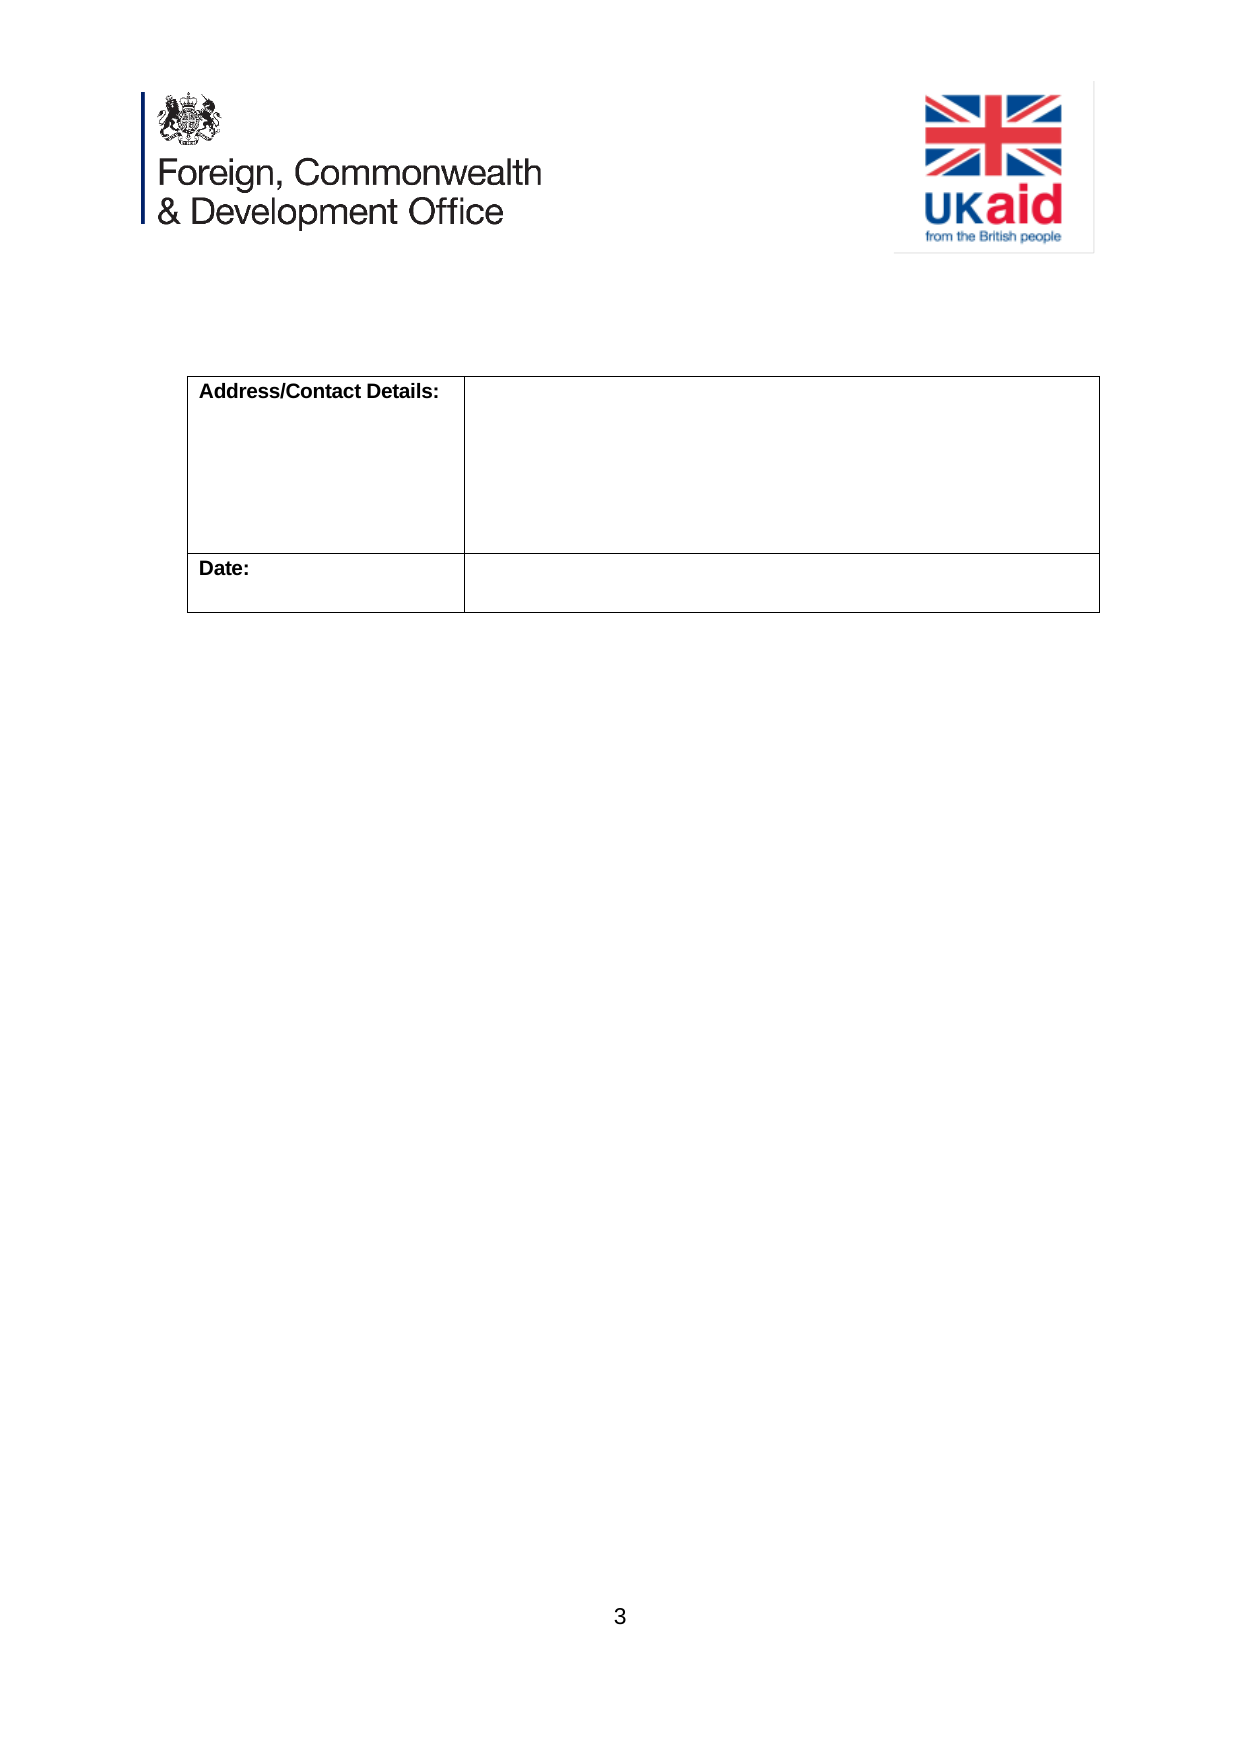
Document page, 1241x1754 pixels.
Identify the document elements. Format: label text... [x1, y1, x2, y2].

table_cell Date: [188, 554, 464, 612]
table_cell [465, 377, 1099, 553]
table_cell Address/Contact Details: [188, 377, 464, 553]
picture [893, 81, 1097, 256]
table_cell [465, 554, 1099, 612]
picture [141, 92, 543, 231]
